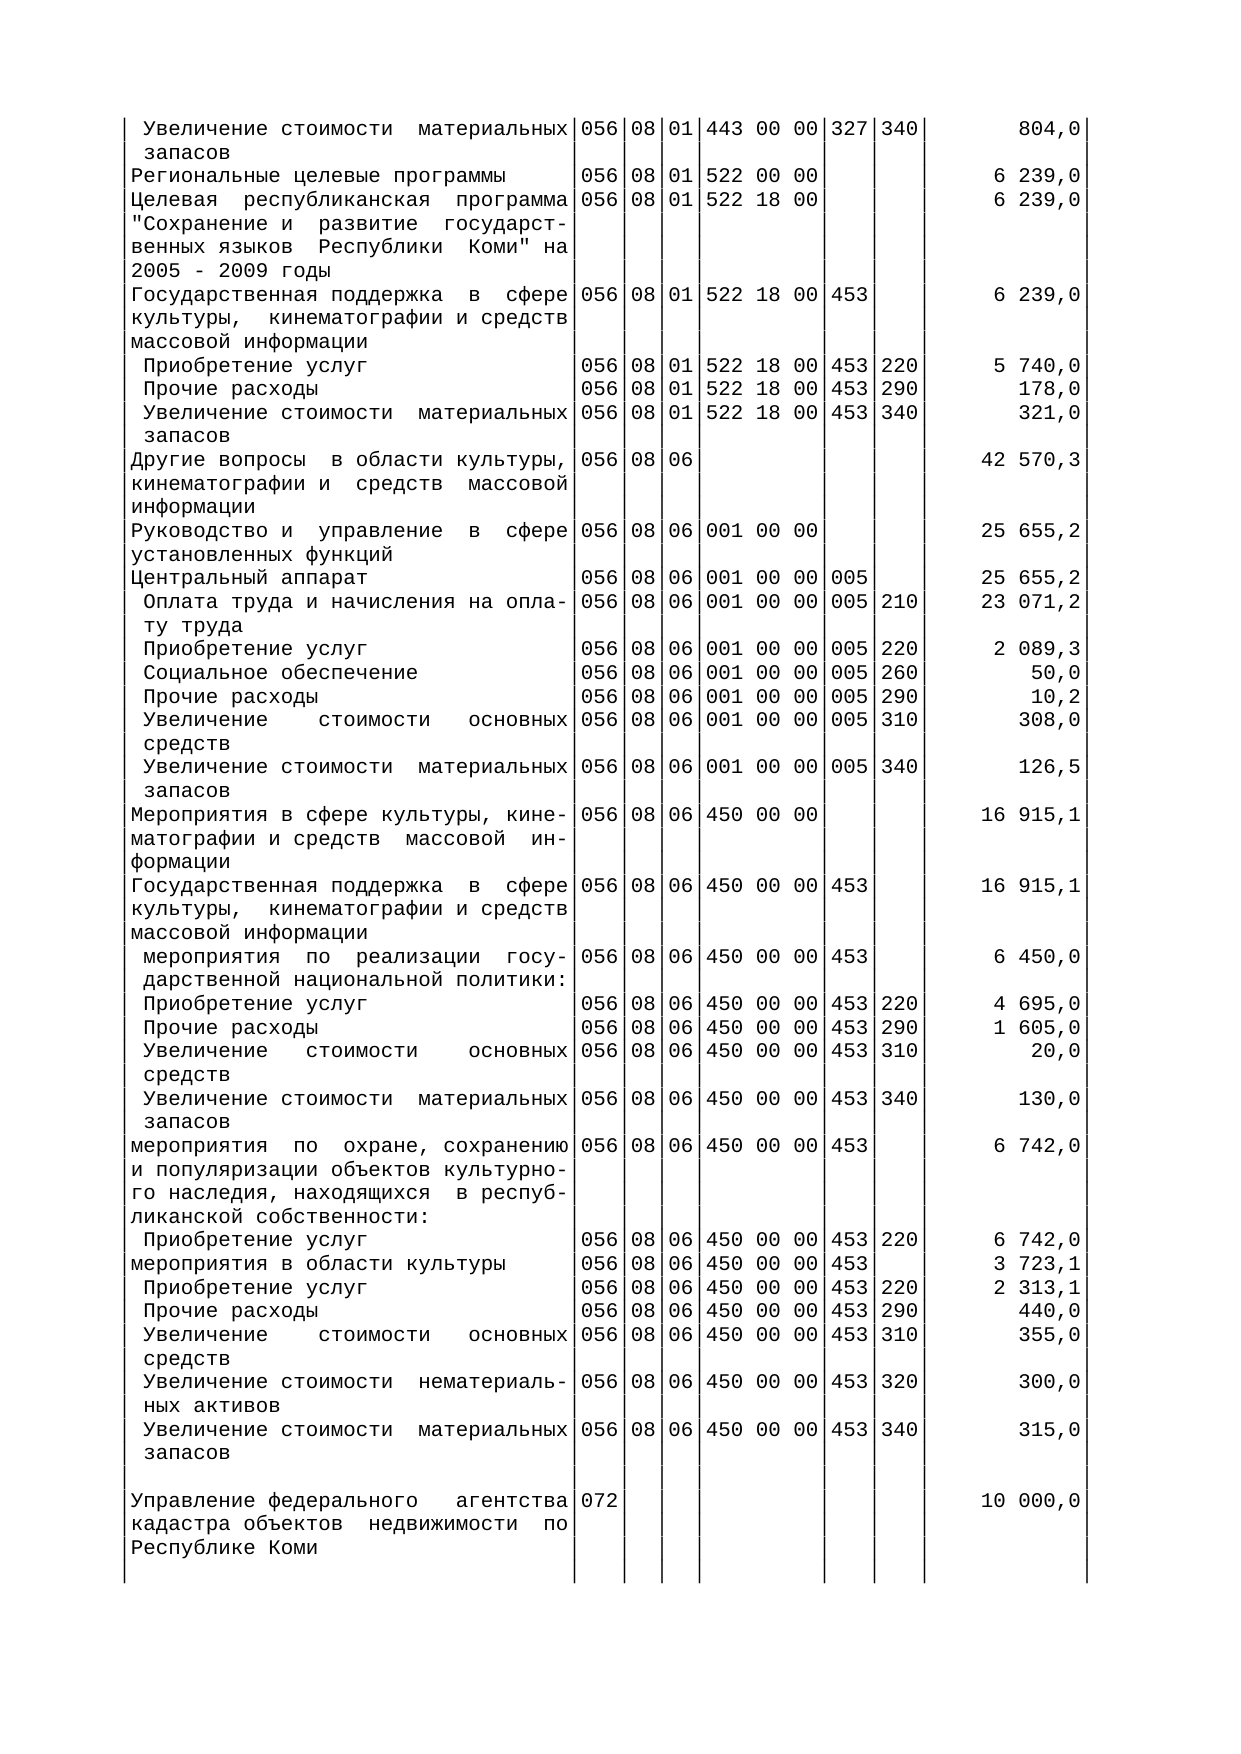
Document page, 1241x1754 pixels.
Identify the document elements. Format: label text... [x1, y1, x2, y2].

text │ Увеличение стоимости основных│056│08│06│001 00 00│005│310│ 308,0│ [118, 709, 1122, 733]
text │ликанской собственности: │ │ │ │ │ │ │ │ [875, 1206, 924, 1229]
text │Мероприятия в сфере культуры, кине-│056│08│06│450 00 00│ │ │ 16 915,1│ [925, 804, 1086, 827]
text │массовой информации │ │ │ │ │ │ │ │ [575, 331, 624, 354]
text │ запасов │ │ │ │ │ │ │ │ [118, 426, 1122, 449]
text │ ту труда │ │ │ │ │ │ │ │ [1087, 615, 1122, 638]
text │ Приобретение услуг │056│08│06│001 00 00│005│220│ 2 089,3│ [118, 638, 1122, 662]
text │ Прочие расходы │056│08│06│001 00 00│005│290│ 10,2│ [575, 686, 624, 709]
text │кинематографии и средств массовой│ │ │ │ │ │ │ │ [825, 473, 874, 496]
text │ликанской собственности: │ │ │ │ │ │ │ │ [662, 1206, 699, 1229]
text │установленных функций │ │ │ │ │ │ │ │ [1087, 544, 1122, 567]
text │массовой информации │ │ │ │ │ │ │ │ [1087, 331, 1122, 354]
text │мероприятия по охране, сохранению│056│08│06│450 00 00│453│ │ 6 742,0│ [125, 1135, 574, 1158]
text │ средств │ │ │ │ │ │ │ │ [825, 1348, 874, 1371]
text │ликанской собственности: │ │ │ │ │ │ │ │ [625, 1206, 661, 1229]
text │венных языков Республики Коми" на│ │ │ │ │ │ │ │ [118, 236, 1122, 260]
text │ ту труда │ │ │ │ │ │ │ │ [575, 615, 624, 638]
text │ │ │ │ │ │ │ │ │ [925, 1466, 1086, 1489]
text │ запасов │ │ │ │ │ │ │ │ [825, 142, 874, 165]
text │ Приобретение услуг │056│08│01│522 18 00│453│220│ 5 740,0│ [118, 354, 1122, 378]
text │ │ │ │ │ │ │ │ │ [1087, 1466, 1122, 1489]
text │Республике Коми │ │ │ │ │ │ │ │ [825, 1537, 874, 1561]
text │ ту труда │ │ │ │ │ │ │ │ [825, 615, 874, 638]
text │ Увеличение стоимости материальных│056│08│06│450 00 00│453│340│ 130,0│ [700, 1088, 824, 1111]
text │ запасов │ │ │ │ │ │ │ │ [118, 1111, 1122, 1135]
text │ запасов │ │ │ │ │ │ │ │ [118, 1442, 1122, 1466]
text │массовой информации │ │ │ │ │ │ │ │ [625, 331, 661, 354]
text │ликанской собственности: │ │ │ │ │ │ │ │ [125, 1206, 574, 1229]
text │Республике Коми │ │ │ │ │ │ │ │ [700, 1537, 824, 1561]
text │массовой информации │ │ │ │ │ │ │ │ [118, 922, 1122, 946]
text │ Приобретение услуг │056│08│06│450 00 00│453│220│ 4 695,0│ [118, 993, 1122, 1017]
text │ Увеличение стоимости материальных│056│08│01│522 18 00│453│340│ 321,0│ [925, 402, 1086, 426]
text │кадастра объектов недвижимости по│ │ │ │ │ │ │ │ [118, 1513, 1122, 1537]
text │Государственная поддержка в сфере│056│08│01│522 18 00│453│ │ 6 239,0│ [700, 284, 824, 307]
text │массовой информации │ │ │ │ │ │ │ │ [925, 331, 1086, 354]
text │"Сохранение и развитие государст-│ │ │ │ │ │ │ │ [700, 213, 824, 236]
text │Государственная поддержка в сфере│056│08│06│450 00 00│453│ │ 16 915,1│ [700, 875, 824, 898]
text │ликанской собственности: │ │ │ │ │ │ │ │ [575, 1206, 624, 1229]
text │ средств │ │ │ │ │ │ │ │ [700, 1348, 824, 1371]
text │ Прочие расходы │056│08│06│450 00 00│453│290│ 1 605,0│ [575, 1017, 624, 1040]
text │Руководство и управление в сфере│056│08│06│001 00 00│ │ │ 25 655,2│ [118, 520, 1122, 544]
text │ │ │ │ │ │ │ │ │ [662, 1466, 699, 1489]
text │ Приобретение услуг │056│08│06│450 00 00│453│220│ 2 313,1│ [925, 1277, 1086, 1300]
text │ Приобретение услуг │056│08│06│450 00 00│453│220│ 6 742,0│ [118, 1229, 1122, 1253]
text │ Социальное обеспечение │056│08│06│001 00 00│005│260│ 50,0│ [118, 662, 1122, 686]
text │ средств │ │ │ │ │ │ │ │ [125, 1348, 574, 1371]
text │ средств │ │ │ │ │ │ │ │ [700, 733, 824, 757]
text │культуры, кинематографии и средств│ │ │ │ │ │ │ │ [118, 898, 1122, 922]
text │ мероприятия по реализации госу-│056│08│06│450 00 00│453│ │ 6 450,0│ [700, 946, 824, 969]
text │ средств │ │ │ │ │ │ │ │ [662, 1348, 699, 1371]
text │ запасов │ │ │ │ │ │ │ │ [125, 142, 574, 165]
text │ средств │ │ │ │ │ │ │ │ [625, 1348, 661, 1371]
text │Республике Коми │ │ │ │ │ │ │ │ [925, 1537, 1086, 1561]
text │установленных функций │ │ │ │ │ │ │ │ [625, 544, 661, 567]
text │ Прочие расходы │056│08│06│001 00 00│005│290│ 10,2│ [925, 686, 1086, 709]
text │ средств │ │ │ │ │ │ │ │ [925, 1348, 1086, 1371]
text │мероприятия в области культуры │056│08│06│450 00 00│453│ │ 3 723,1│ [118, 1253, 1122, 1277]
text │ Увеличение стоимости материальных│056│08│01│443 00 00│327│340│ 804,0│ [118, 118, 1122, 142]
text │и популяризации объектов культурно-│ │ │ │ │ │ │ │ [118, 1158, 1122, 1182]
text │ средств │ │ │ │ │ │ │ │ [875, 1348, 924, 1371]
text │го наследия, находящихся в респуб-│ │ │ │ │ │ │ │ [118, 1182, 1122, 1206]
text │Республике Коми │ │ │ │ │ │ │ │ [662, 1537, 699, 1561]
text │Республике Коми │ │ │ │ │ │ │ │ [625, 1537, 661, 1561]
text │ Прочие расходы │056│08│06│001 00 00│005│290│ 10,2│ [125, 686, 574, 709]
text │мероприятия по охране, сохранению│056│08│06│450 00 00│453│ │ 6 742,0│ [925, 1135, 1086, 1158]
text │ средств │ │ │ │ │ │ │ │ [875, 733, 924, 757]
text │ │ │ │ │ │ │ │ │ [118, 1561, 1122, 1584]
text │Республике Коми │ │ │ │ │ │ │ │ [125, 1537, 574, 1561]
text │Республике Коми │ │ │ │ │ │ │ │ [875, 1537, 924, 1561]
text │Управление федерального агентства│072│ │ │ │ │ │ 10 000,0│ [118, 1489, 1122, 1513]
text │Республике Коми │ │ │ │ │ │ │ │ [1087, 1537, 1122, 1561]
text │ средств │ │ │ │ │ │ │ │ [1087, 1348, 1122, 1371]
text │кинематографии и средств массовой│ │ │ │ │ │ │ │ [575, 473, 624, 496]
text │ Приобретение услуг │056│08│06│450 00 00│453│220│ 2 313,1│ [700, 1277, 824, 1300]
text │ │ │ │ │ │ │ │ │ [575, 1466, 624, 1489]
text │ ту труда │ │ │ │ │ │ │ │ [125, 615, 574, 638]
text │массовой информации │ │ │ │ │ │ │ │ [825, 331, 874, 354]
text │ запасов │ │ │ │ │ │ │ │ [875, 142, 924, 165]
text │ Увеличение стоимости материальных│056│08│01│522 18 00│453│340│ 321,0│ [700, 402, 824, 426]
text │ Прочие расходы │056│08│06│450 00 00│453│290│ 1 605,0│ [925, 1017, 1086, 1040]
text │кинематографии и средств массовой│ │ │ │ │ │ │ │ [925, 473, 1086, 496]
text │Государственная поддержка в сфере│056│08│01│522 18 00│453│ │ 6 239,0│ [925, 284, 1086, 307]
text │Целевая республиканская программа│056│08│01│522 18 00│ │ │ 6 239,0│ [118, 189, 1122, 213]
text │ средств │ │ │ │ │ │ │ │ [575, 1348, 624, 1371]
text │ Увеличение стоимости материальных│056│08│06│450 00 00│453│340│ 315,0│ [925, 1419, 1086, 1442]
text │ запасов │ │ │ │ │ │ │ │ [118, 780, 1122, 804]
text │ ту труда │ │ │ │ │ │ │ │ [662, 615, 699, 638]
text │ ту труда │ │ │ │ │ │ │ │ [700, 615, 824, 638]
text │ Прочие расходы │056│08│06│450 00 00│453│290│ 440,0│ [118, 1300, 1122, 1324]
text │Центральный аппарат │056│08│06│001 00 00│005│ │ 25 655,2│ [118, 567, 1122, 591]
text │ запасов │ │ │ │ │ │ │ │ [625, 142, 661, 165]
text │ запасов │ │ │ │ │ │ │ │ [925, 142, 1086, 165]
text │ ту труда │ │ │ │ │ │ │ │ [875, 615, 924, 638]
text │ Увеличение стоимости нематериаль-│056│08│06│450 00 00│453│320│ 300,0│ [118, 1371, 1122, 1395]
text │ Приобретение услуг │056│08│06│450 00 00│453│220│ 2 313,1│ [125, 1277, 574, 1300]
text │массовой информации │ │ │ │ │ │ │ │ [700, 331, 824, 354]
text │ запасов │ │ │ │ │ │ │ │ [662, 142, 699, 165]
text │мероприятия по охране, сохранению│056│08│06│450 00 00│453│ │ 6 742,0│ [700, 1135, 824, 1158]
text │ запасов │ │ │ │ │ │ │ │ [1087, 142, 1122, 165]
text │ средств │ │ │ │ │ │ │ │ [118, 1064, 1122, 1088]
text │установленных функций │ │ │ │ │ │ │ │ [575, 544, 624, 567]
text │массовой информации │ │ │ │ │ │ │ │ [875, 331, 924, 354]
text │Региональные целевые программы │056│08│01│522 00 00│ │ │ 6 239,0│ [118, 165, 1122, 189]
text │ │ │ │ │ │ │ │ │ [125, 1466, 574, 1489]
text │ │ │ │ │ │ │ │ │ [700, 1466, 824, 1489]
text │ Прочие расходы │056│08│06│001 00 00│005│290│ 10,2│ [825, 686, 874, 709]
text │ Увеличение стоимости материальных│056│08│01│522 18 00│453│340│ 321,0│ [125, 402, 574, 426]
text │ запасов │ │ │ │ │ │ │ │ [700, 142, 824, 165]
text │кинематографии и средств массовой│ │ │ │ │ │ │ │ [875, 473, 924, 496]
text │ Увеличение стоимости основных│056│08│06│450 00 00│453│310│ 20,0│ [118, 1040, 1122, 1064]
text │ средств │ │ │ │ │ │ │ │ [125, 733, 574, 757]
text │Мероприятия в сфере культуры, кине-│056│08│06│450 00 00│ │ │ 16 915,1│ [125, 804, 574, 827]
text │ средств │ │ │ │ │ │ │ │ [662, 733, 699, 757]
text │ Оплата труда и начисления на опла-│056│08│06│001 00 00│005│210│ 23 071,2│ [118, 591, 1122, 615]
text │установленных функций │ │ │ │ │ │ │ │ [925, 544, 1086, 567]
text │ запасов │ │ │ │ │ │ │ │ [575, 142, 624, 165]
text │ средств │ │ │ │ │ │ │ │ [575, 733, 624, 757]
text │ ту труда │ │ │ │ │ │ │ │ [925, 615, 1086, 638]
text │установленных функций │ │ │ │ │ │ │ │ [700, 544, 824, 567]
text │установленных функций │ │ │ │ │ │ │ │ [875, 544, 924, 567]
text │ │ │ │ │ │ │ │ │ [875, 1466, 924, 1489]
text │массовой информации │ │ │ │ │ │ │ │ [125, 331, 574, 354]
text │ средств │ │ │ │ │ │ │ │ [1087, 733, 1122, 757]
text │ликанской собственности: │ │ │ │ │ │ │ │ [925, 1206, 1086, 1229]
text │ Прочие расходы │056│08│01│522 18 00│453│290│ 178,0│ [118, 378, 1122, 402]
text │ мероприятия по реализации госу-│056│08│06│450 00 00│453│ │ 6 450,0│ [125, 946, 574, 969]
text │массовой информации │ │ │ │ │ │ │ │ [662, 331, 699, 354]
text │ Прочие расходы │056│08│06│450 00 00│453│290│ 1 605,0│ [125, 1017, 574, 1040]
text │2005 - 2009 годы │ │ │ │ │ │ │ │ [118, 260, 1122, 284]
text │ ных активов │ │ │ │ │ │ │ │ [118, 1395, 1122, 1419]
text │ Прочие расходы │056│08│06│450 00 00│453│290│ 1 605,0│ [875, 1017, 924, 1040]
text │кинематографии и средств массовой│ │ │ │ │ │ │ │ [700, 473, 824, 496]
text │культуры, кинематографии и средств│ │ │ │ │ │ │ │ [118, 307, 1122, 331]
text │ │ │ │ │ │ │ │ │ [825, 1466, 874, 1489]
text │ликанской собственности: │ │ │ │ │ │ │ │ [825, 1206, 874, 1229]
text │ Увеличение стоимости материальных│056│08│06│450 00 00│453│340│ 130,0│ [125, 1088, 574, 1111]
text │ Увеличение стоимости материальных│056│08│06│450 00 00│453│340│ 130,0│ [925, 1088, 1086, 1111]
text │Мероприятия в сфере культуры, кине-│056│08│06│450 00 00│ │ │ 16 915,1│ [700, 804, 824, 827]
text │установленных функций │ │ │ │ │ │ │ │ [662, 544, 699, 567]
text │"Сохранение и развитие государст-│ │ │ │ │ │ │ │ [925, 213, 1086, 236]
text │Другие вопросы в области культуры,│056│08│06│ │ │ │ 42 570,3│ [118, 449, 1122, 473]
text │ мероприятия по реализации госу-│056│08│06│450 00 00│453│ │ 6 450,0│ [925, 946, 1086, 969]
text │ ту труда │ │ │ │ │ │ │ │ [625, 615, 661, 638]
text │ликанской собственности: │ │ │ │ │ │ │ │ [700, 1206, 824, 1229]
text │"Сохранение и развитие государст-│ │ │ │ │ │ │ │ [575, 213, 624, 236]
text │ Увеличение стоимости материальных│056│08│06│450 00 00│453│340│ 315,0│ [125, 1419, 574, 1442]
text │ средств │ │ │ │ │ │ │ │ [825, 733, 874, 757]
text │ Прочие расходы │056│08│06│450 00 00│453│290│ 1 605,0│ [700, 1017, 824, 1040]
text │ Увеличение стоимости основных│056│08│06│450 00 00│453│310│ 355,0│ [118, 1324, 1122, 1348]
text │ Увеличение стоимости материальных│056│08│06│450 00 00│453│340│ 315,0│ [700, 1419, 824, 1442]
text │ │ │ │ │ │ │ │ │ [625, 1466, 661, 1489]
text │ Увеличение стоимости материальных│056│08│06│001 00 00│005│340│ 126,5│ [118, 757, 1122, 780]
text │формации │ │ │ │ │ │ │ │ [118, 851, 1122, 875]
text │кинематографии и средств массовой│ │ │ │ │ │ │ │ [125, 473, 574, 496]
text │ средств │ │ │ │ │ │ │ │ [625, 733, 661, 757]
text │"Сохранение и развитие государст-│ │ │ │ │ │ │ │ [125, 213, 574, 236]
text │Республике Коми │ │ │ │ │ │ │ │ [575, 1537, 624, 1561]
text │ средств │ │ │ │ │ │ │ │ [925, 733, 1086, 757]
text │информации │ │ │ │ │ │ │ │ [118, 496, 1122, 520]
text │Государственная поддержка в сфере│056│08│06│450 00 00│453│ │ 16 915,1│ [925, 875, 1086, 898]
text │ Прочие расходы │056│08│06│450 00 00│453│290│ 1 605,0│ [825, 1017, 874, 1040]
text │установленных функций │ │ │ │ │ │ │ │ [825, 544, 874, 567]
text │Государственная поддержка в сфере│056│08│01│522 18 00│453│ │ 6 239,0│ [125, 284, 574, 307]
text │"Сохранение и развитие государст-│ │ │ │ │ │ │ │ [875, 213, 924, 236]
text │Государственная поддержка в сфере│056│08│06│450 00 00│453│ │ 16 915,1│ [125, 875, 574, 898]
text │ Прочие расходы │056│08│06│001 00 00│005│290│ 10,2│ [875, 686, 924, 709]
text │"Сохранение и развитие государст-│ │ │ │ │ │ │ │ [825, 213, 874, 236]
text │ дарственной национальной политики:│ │ │ │ │ │ │ │ [118, 969, 1122, 993]
text │установленных функций │ │ │ │ │ │ │ │ [125, 544, 574, 567]
text │ Прочие расходы │056│08│06│001 00 00│005│290│ 10,2│ [700, 686, 824, 709]
text │матографии и средств массовой ин-│ │ │ │ │ │ │ │ [118, 827, 1122, 851]
